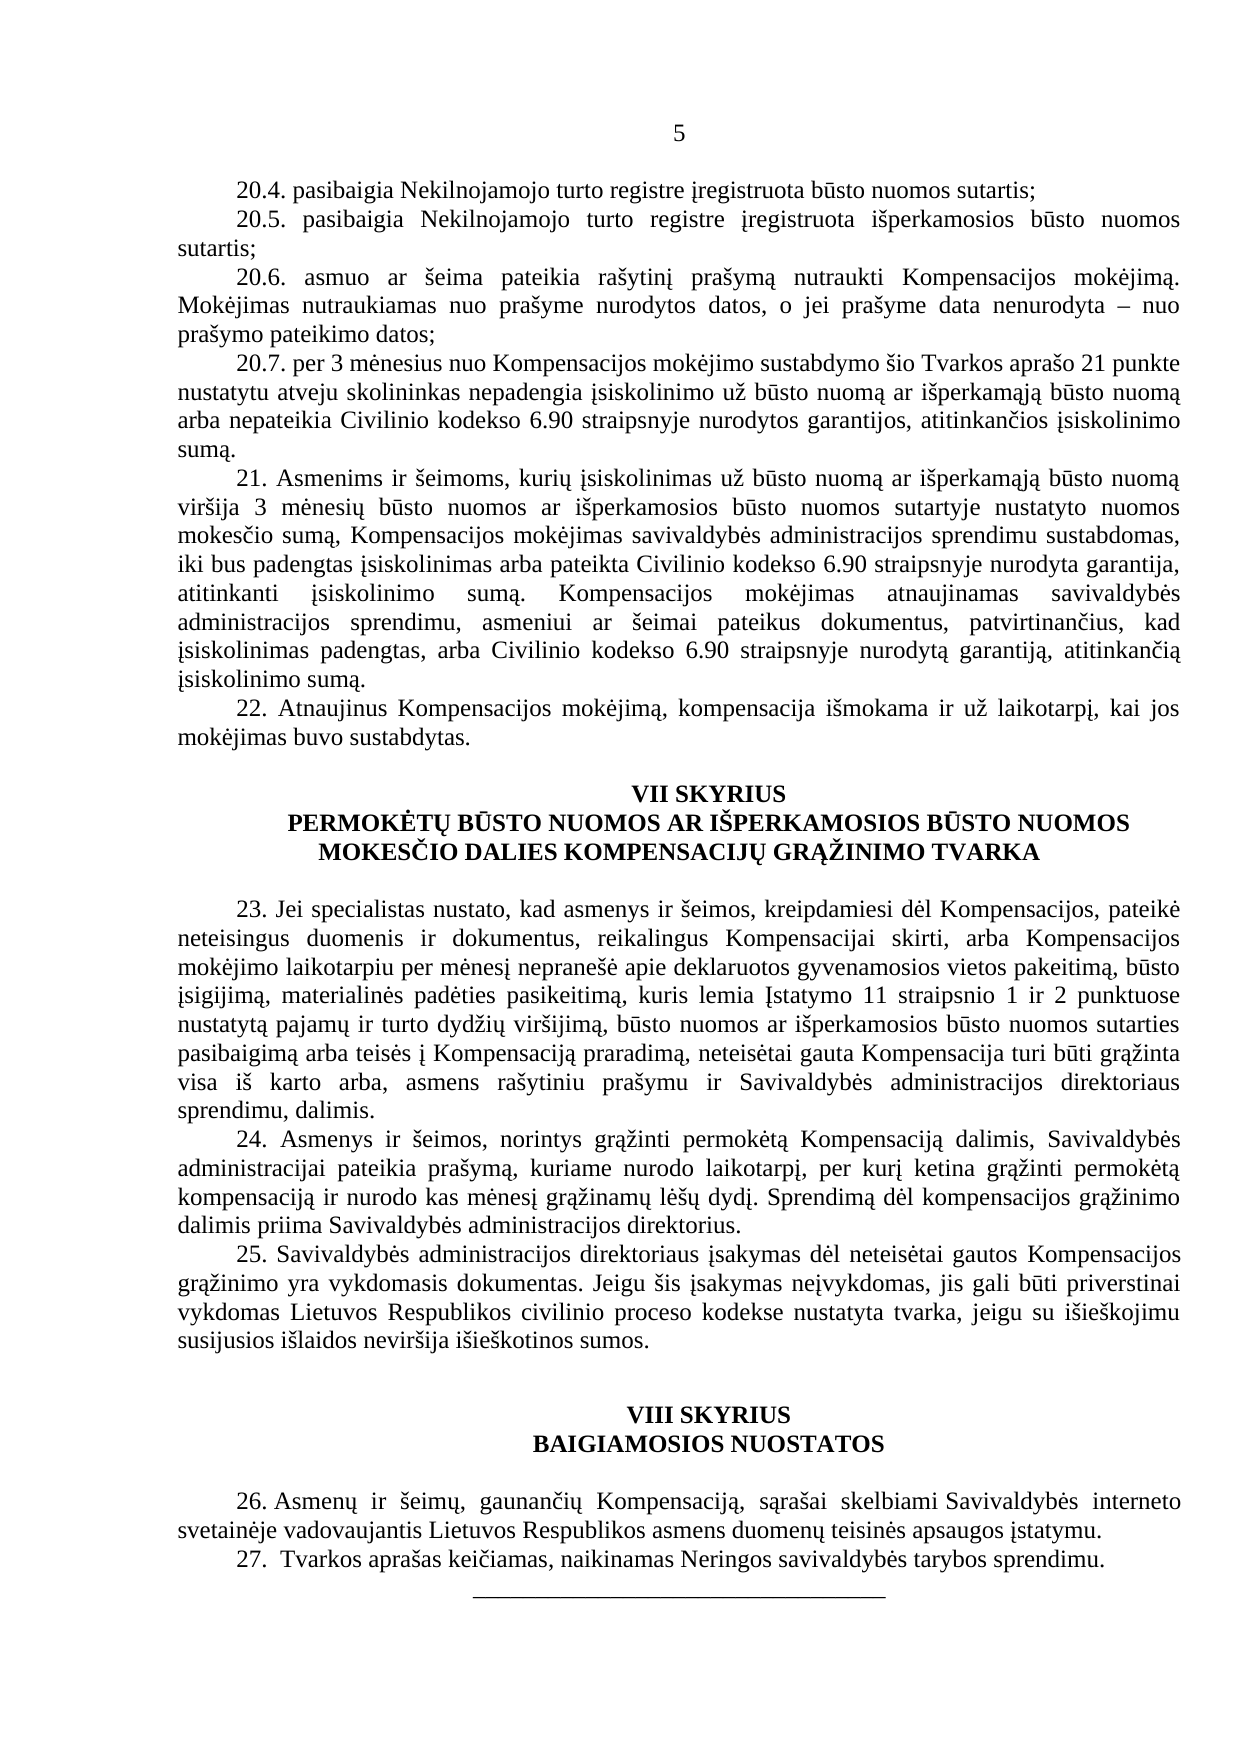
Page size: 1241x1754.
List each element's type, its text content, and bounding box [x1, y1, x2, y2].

text 20.5. pasibaigia Nekilnojamojo turto registre įregistruota išperkamosios būsto nuomos sutartis; [177, 204, 1181, 262]
text 25. Savivaldybės administracijos direktoriaus įsakymas dėl neteisėtai gautos Kompensacijos grąžinimo yra vykdomasis dokumentas. Jeigu šis įsakymas neįvykdomas, jis gali būti priverstinai vykdomas Lietuvos Respublikos civilinio proceso kodekse nustatyta tvarka, jeigu su išieškojimu susijusios išlaidos neviršija išieškotinos sumos. [177, 1239, 1181, 1354]
text 20.6. asmuo ar šeima pateikia rašytinį prašymą nutraukti Kompensacijos mokėjimą. Mokėjimas nutraukiamas nuo prašyme nurodytos datos, o jei prašyme data nenurodyta – nuo prašymo pateikimo datos; [177, 262, 1181, 348]
text 27. Tvarkos aprašas keičiamas, naikinamas Neringos savivaldybės tarybos sprendimu. [177, 1544, 1181, 1572]
text 24. Asmenys ir šeimos, norintys grąžinti permokėtą Kompensaciją dalimis, Savivaldybės administracijai pateikia prašymą, kuriame nurodo laikotarpį, per kurį ketina grąžinti permokėtą kompensaciją ir nurodo kas mėnesį grąžinamų lėšų dydį. Sprendimą dėl kompensacijos grąžinimo dalimis priima Savivaldybės administracijos direktorius. [177, 1124, 1181, 1239]
text _________________________________ [177, 1572, 1181, 1601]
text BAIGIAMOSIOS NUOSTATOS [177, 1429, 1181, 1457]
text 26. Asmenų ir šeimų, gaunančių Kompensaciją, sąrašai skelbiami Savivaldybės interneto svetainėje vadovaujantis Lietuvos Respublikos asmens duomenų teisinės apsaugos įstatymu. [177, 1486, 1181, 1544]
text 22. Atnaujinus Kompensacijos mokėjimą, kompensacija išmokama ir už laikotarpį, kai jos mokėjimas buvo sustabdytas. [177, 693, 1181, 751]
text VIII SKYRIUS [177, 1400, 1181, 1429]
text VII SKYRIUS [177, 779, 1181, 808]
text 20.4. pasibaigia Nekilnojamojo turto registre įregistruota būsto nuomos sutartis; [177, 176, 1181, 204]
text 20.7. per 3 mėnesius nuo Kompensacijos mokėjimo sustabdymo šio Tvarkos aprašo 21 punkte nustatytu atveju skolininkas nepadengia įsiskolinimo už būsto nuomą ar išperkamąją būsto nuomą arba nepateikia Civilinio kodekso 6.90 straipsnyje nurodytos garantijos, atitinkančios įsiskolinimo sumą. [177, 348, 1181, 463]
text 21. Asmenims ir šeimoms, kurių įsiskolinimas už būsto nuomą ar išperkamąją būsto nuomą viršija 3 mėnesių būsto nuomos ar išperkamosios būsto nuomos sutartyje nustatyto nuomos mokesčio sumą, Kompensacijos mokėjimas savivaldybės administracijos sprendimu sustabdomas, iki bus padengtas įsiskolinimas arba pateikta Civilinio kodekso 6.90 straipsnyje nurodyta garantija, atitinkanti įsiskolinimo sumą. Kompensacijos mokėjimas atnaujinamas savivaldybės administracijos sprendimu, asmeniui ar šeimai pateikus dokumentus, patvirtinančius, kad įsiskolinimas padengtas, arba Civilinio kodekso 6.90 straipsnyje nurodytą garantiją, atitinkančią įsiskolinimo sumą. [177, 463, 1181, 693]
text PERMOKĖTŲ BŪSTO NUOMOS AR IŠPERKAMOSIOS BŪSTO NUOMOS MOKESČIO DALIES KOMPENSACIJŲ GRĄŽINIMO TVARKA [177, 808, 1181, 866]
text 23. Jei specialistas nustato, kad asmenys ir šeimos, kreipdamiesi dėl Kompensacijos, pateikė neteisingus duomenis ir dokumentus, reikalingus Kompensacijai skirti, arba Kompensacijos mokėjimo laikotarpiu per mėnesį nepranešė apie deklaruotos gyvenamosios vietos pakeitimą, būsto įsigijimą, materialinės padėties pasikeitimą, kuris lemia Įstatymo 11 straipsnio 1 ir 2 punktuose nustatytą pajamų ir turto dydžių viršijimą, būsto nuomos ar išperkamosios būsto nuomos sutarties pasibaigimą arba teisės į Kompensaciją praradimą, neteisėtai gauta Kompensacija turi būti grąžinta visa iš karto arba, asmens rašytiniu prašymu ir Savivaldybės administracijos direktoriaus sprendimu, dalimis. [177, 894, 1181, 1124]
